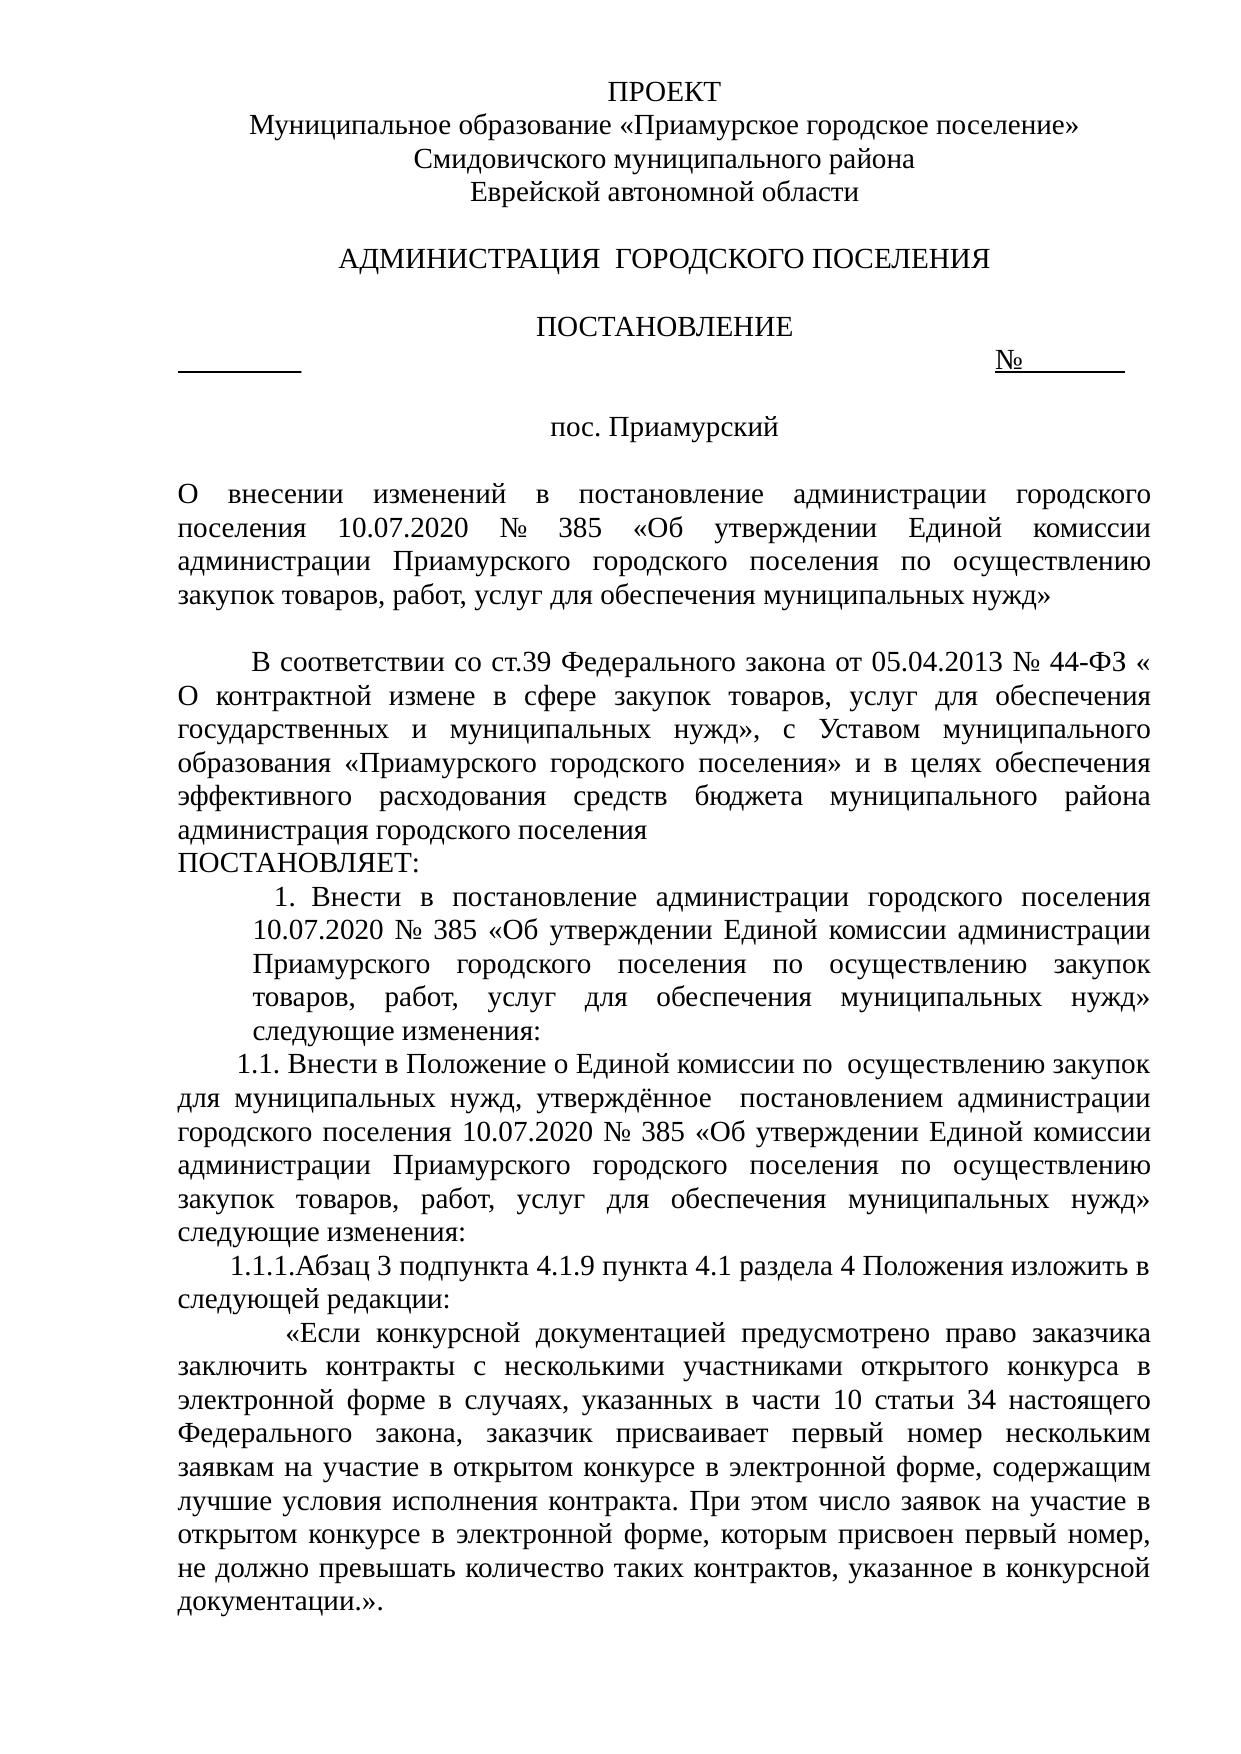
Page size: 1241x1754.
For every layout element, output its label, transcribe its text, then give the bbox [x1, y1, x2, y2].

list Внести в постановление администрации городского поселения 10.07.2020 № 385 «Об утверждении Единой комиссии администрации Приамурского городского поселения по осуществлению закупок товаров, работ, услуг для обеспечения муниципальных нужд» следующие изменения: [215, 879, 1152, 1047]
text О внесении изменений в постановление администрации городского поселения 10.07.2020 № 385 «Об утверждении Единой комиссии администрации Приамурского городского поселения по осуществлению закупок товаров, работ, услуг для обеспечения муниципальных нужд» [177, 476, 1152, 611]
text 1.1. Внести в Положение о Единой комиссии по осуществлению закупок для муниципальных нужд, утверждённое постановлением администрации городского поселения 10.07.2020 № 385 «Об утверждении Единой комиссии администрации Приамурского городского поселения по осуществлению закупок товаров, работ, услуг для обеспечения муниципальных нужд» следующие изменения: [177, 1047, 1152, 1248]
text АДМИНИСТРАЦИЯ ГОРОДСКОГО ПОСЕЛЕНИЯ [177, 242, 1152, 275]
text _______ №______ [177, 342, 1152, 376]
text ПРОЕКТ [177, 74, 1152, 107]
text В соответствии со ст.39 Федерального закона от 05.04.2013 № 44-ФЗ « О контрактной измене в сфере закупок товаров, услуг для обеспечения государственных и муниципальных нужд», с Уставом муниципального образования «Приамурского городского поселения» и в целях обеспечения эффективного расходования средств бюджета муниципального района администрация городского поселения [177, 644, 1152, 845]
text Муниципальное образование «Приамурское городское поселение» [177, 107, 1152, 141]
text 1.1.1.Абзац 3 подпункта 4.1.9 пункта 4.1 раздела 4 Положения изложить в следующей редакции: [177, 1248, 1152, 1315]
text пос. Приамурский [177, 409, 1152, 443]
text ПОСТАНОВЛЕНИЕ [177, 309, 1152, 342]
text Смидовичского муниципального района [177, 141, 1152, 174]
text ПОСТАНОВЛЯЕТ: [177, 845, 1152, 879]
text «Если конкурсной документацией предусмотрено право заказчика заключить контракты с несколькими участниками открытого конкурса в электронной форме в случаях, указанных в части 10 статьи 34 настоящего Федерального закона, заказчик присваивает первый номер нескольким заявкам на участие в открытом конкурсе в электронной форме, содержащим лучшие условия исполнения контракта. При этом число заявок на участие в открытом конкурсе в электронной форме, которым присвоен первый номер, не должно превышать количество таких контрактов, указанное в конкурсной документации.». [177, 1315, 1152, 1617]
text Еврейской автономной области [177, 174, 1152, 208]
